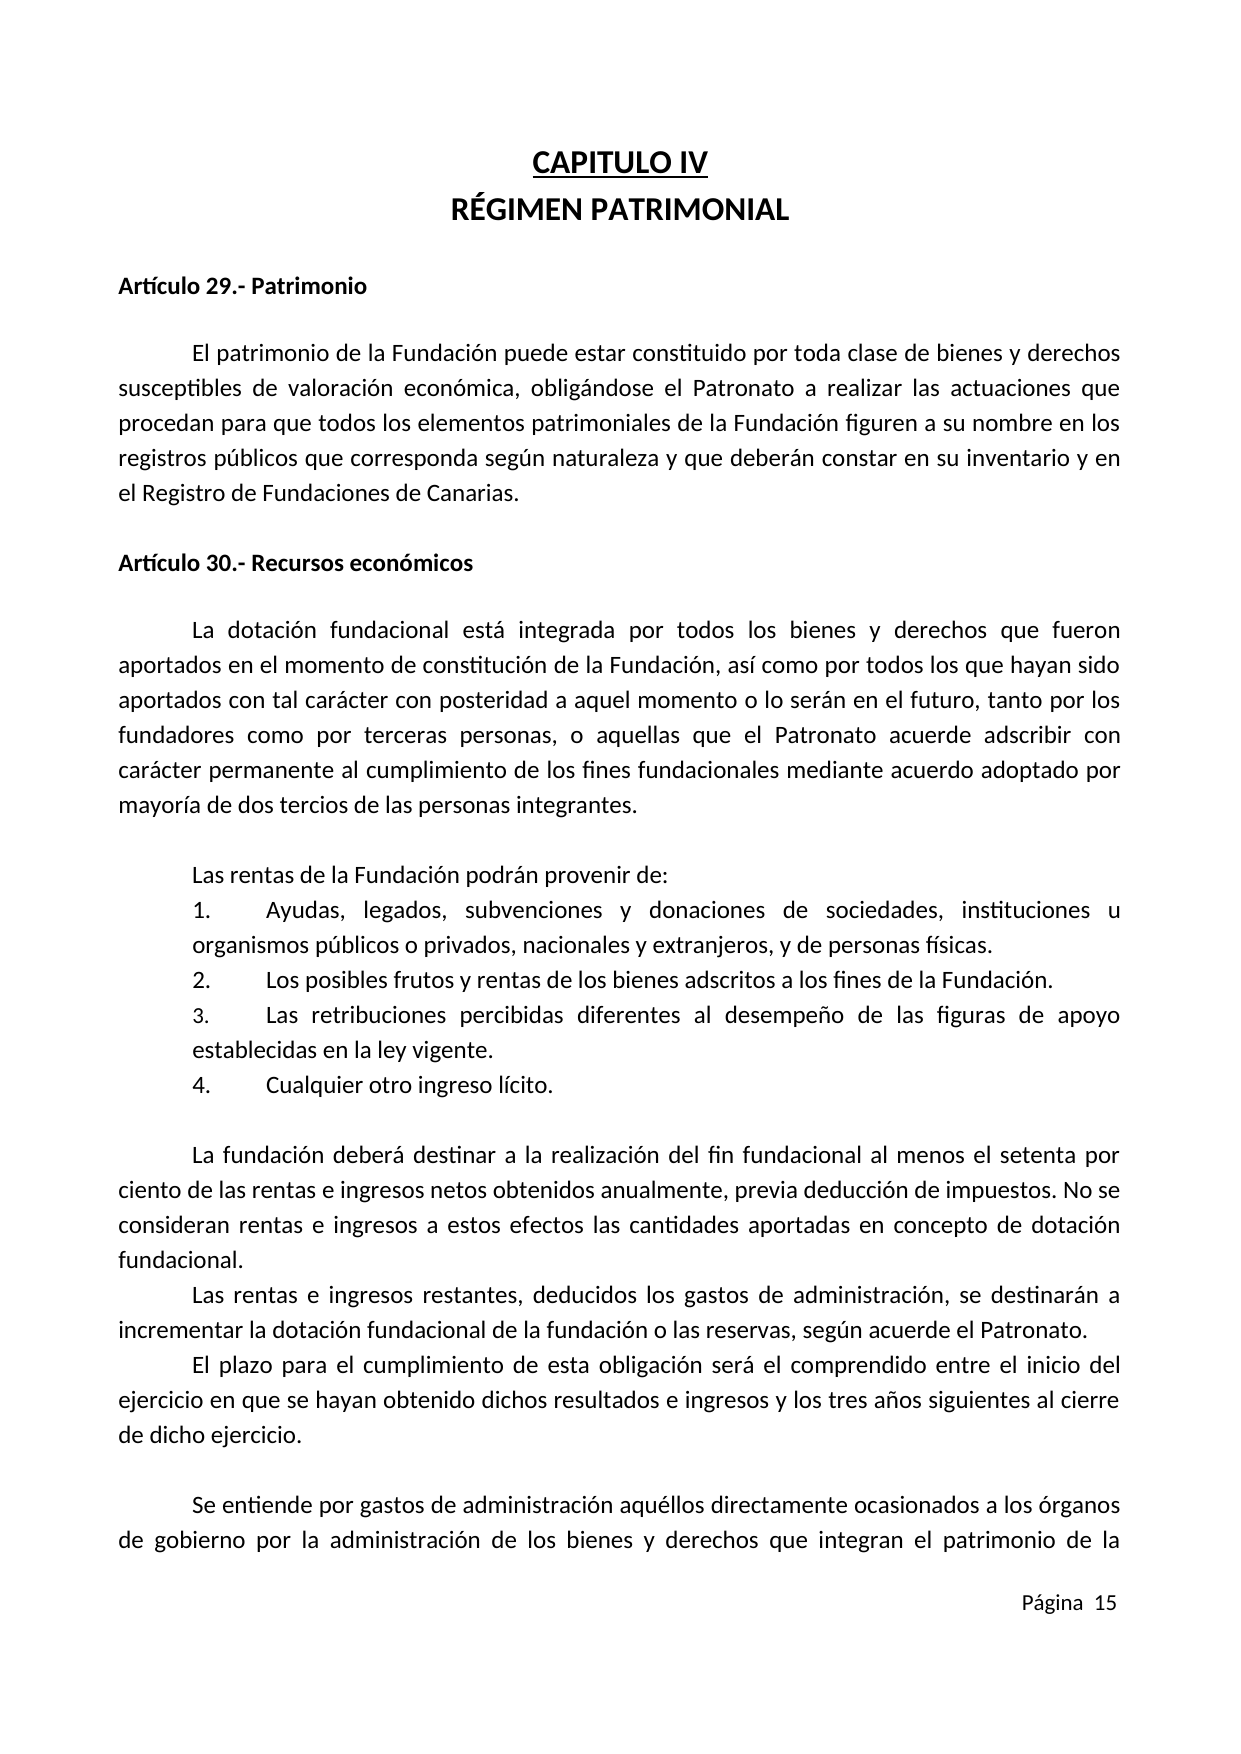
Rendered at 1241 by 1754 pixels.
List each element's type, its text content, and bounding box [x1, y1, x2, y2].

text Las rentas e ingresos restantes, deducidos los gastos de administración, se destinarán a incrementar la dotación fundacional de la fundación o las reservas, según acuerde el Patronato. [118, 1279, 1122, 1345]
list Cualquier otro ingreso lícito. [192, 1069, 1122, 1100]
text La fundación deberá destinar a la realización del fin fundacional al menos el setenta por ciento de las rentas e ingresos netos obtenidos anualmente, previa deducción de impuestos. No se consideran rentas e ingresos a estos efectos las cantidades aportadas en concepto de dotación fundacional. [118, 1139, 1122, 1275]
text Las rentas de la Fundación podrán provenir de: [118, 859, 1122, 890]
text El patrimonio de la Fundación puede estar constituido por toda clase de bienes y derechos susceptibles de valoración económica, obligándose el Patronato a realizar las actuaciones que procedan para que todos los elementos patrimoniales de la Fundación figuren a su nombre en los registros públicos que corresponda según naturaleza y que deberán constar en su inventario y en el Registro de Fundaciones de Canarias. [118, 337, 1122, 508]
text Se entiende por gastos de administración aquéllos directamente ocasionados a los órganos de gobierno por la administración de los bienes y derechos que integran el patrimonio de la [118, 1489, 1122, 1555]
text Artículo 30.- Recursos económicos [118, 547, 1122, 578]
text La dotación fundacional está integrada por todos los bienes y derechos que fueron aportados en el momento de constitución de la Fundación, así como por todos los que hayan sido aportados con tal carácter con posteridad a aquel momento o lo serán en el futuro, tanto por los fundadores como por terceras personas, o aquellas que el Patronato acuerde adscribir con carácter permanente al cumplimiento de los fines fundacionales mediante acuerdo adoptado por mayoría de dos tercios de las personas integrantes. [118, 614, 1122, 820]
list Los posibles frutos y rentas de los bienes adscritos a los fines de la Fundación. [192, 964, 1122, 995]
text El plazo para el cumplimiento de esta obligación será el comprendido entre el inicio del ejercicio en que se hayan obtenido dichos resultados e ingresos y los tres años siguientes al cierre de dicho ejercicio. [118, 1349, 1122, 1450]
list Ayudas, legados, subvenciones y donaciones de sociedades, instituciones u organismos públicos o privados, nacionales y extranjeros, y de personas físicas. [192, 894, 1122, 960]
text RÉGIMEN PATRIMONIAL [118, 188, 1122, 229]
text Artículo 29.- Patrimonio [118, 270, 1122, 301]
text CAPITULO IV [118, 141, 1122, 182]
list Las retribuciones percibidas diferentes al desempeño de las figuras de apoyo establecidas en la ley vigente. [192, 999, 1122, 1065]
